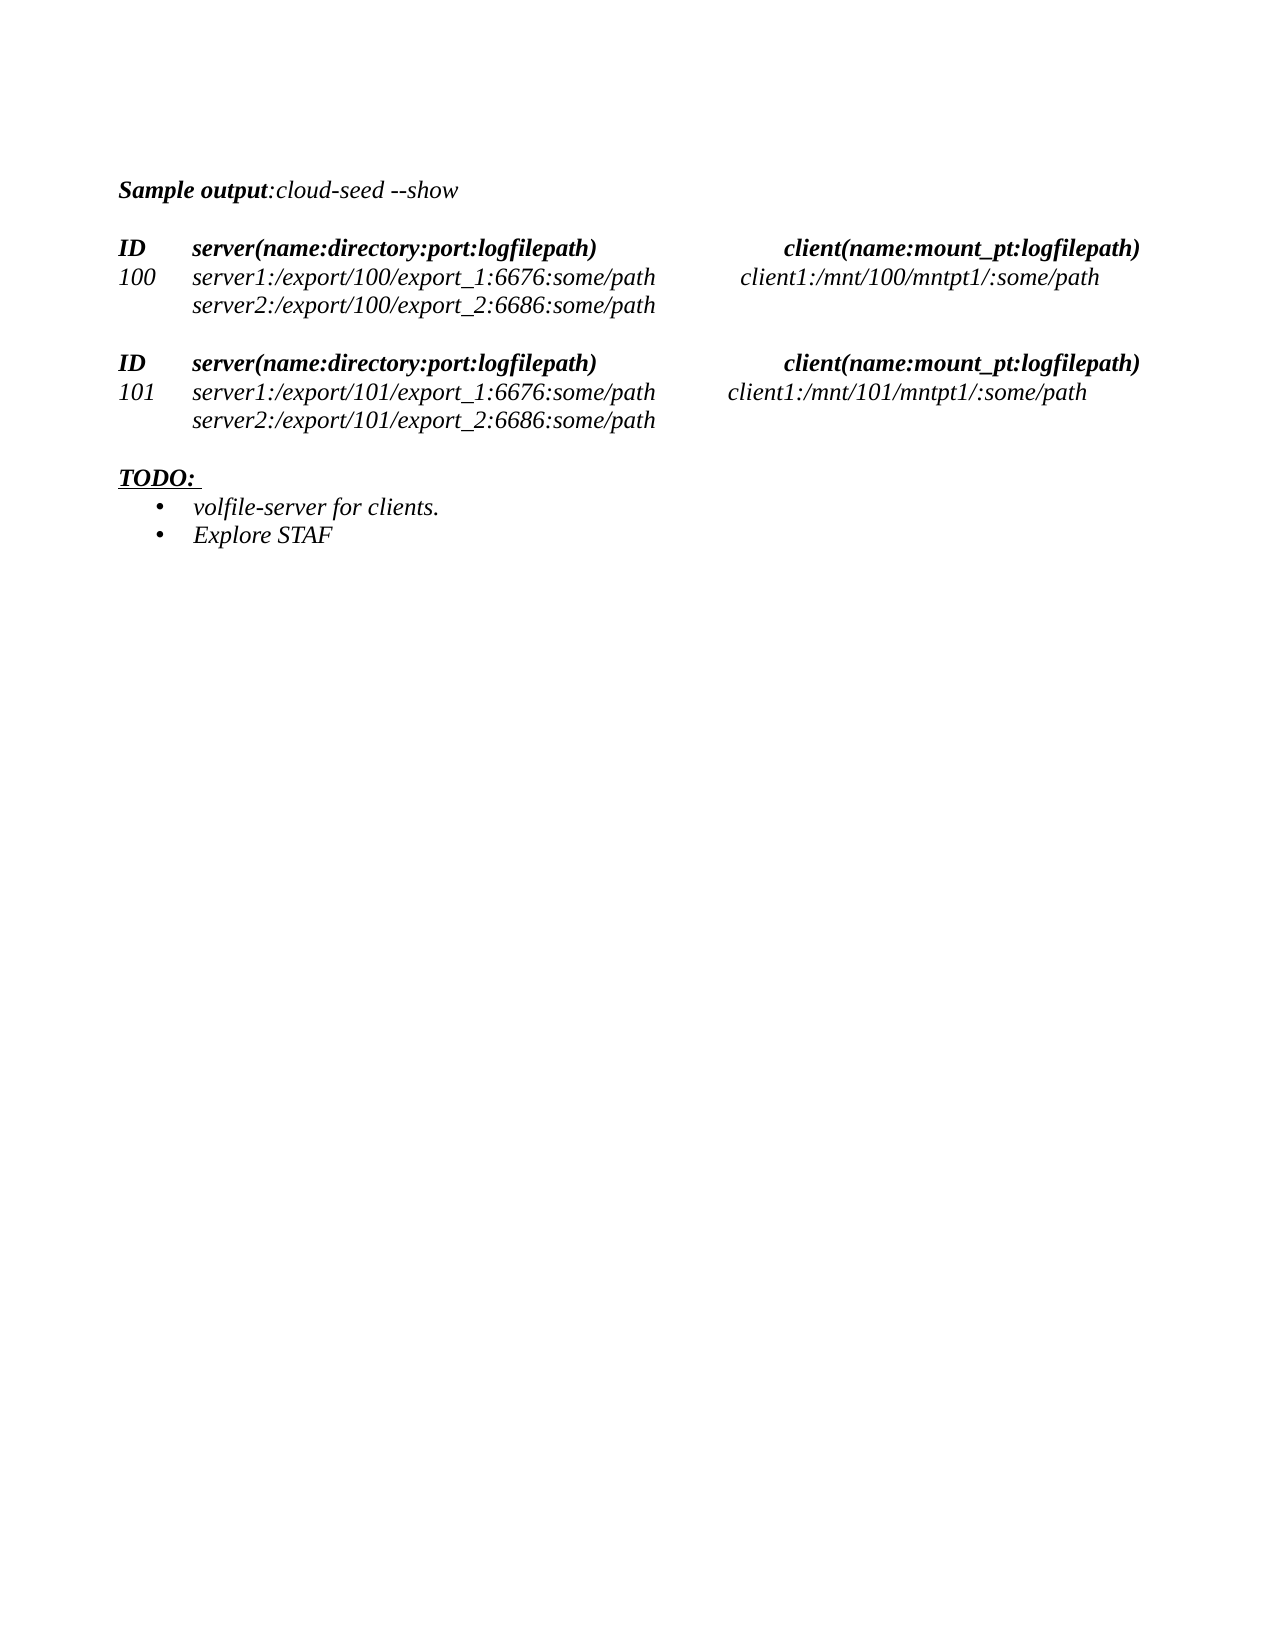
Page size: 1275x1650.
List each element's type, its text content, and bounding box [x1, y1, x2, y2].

list Explore STAF [156, 521, 1157, 549]
text server2:/export/100/export_2:6686:some/path [118, 291, 1157, 319]
text ID server(name:directory:port:logfilepath) client(name:mount_pt:logfilepath) [118, 233, 1157, 262]
text ID server(name:directory:port:logfilepath) client(name:mount_pt:logfilepath) [118, 348, 1157, 377]
list volfile-server for clients. [156, 492, 1157, 521]
text Sample output:cloud-seed --show [118, 176, 1157, 204]
text 101 server1:/export/101/export_1:6676:some/path client1:/mnt/101/mntpt1/:some/path [118, 377, 1157, 406]
text TODO: [118, 463, 1157, 492]
text server2:/export/101/export_2:6686:some/path [118, 406, 1157, 434]
text 100 server1:/export/100/export_1:6676:some/path client1:/mnt/100/mntpt1/:some/path [118, 262, 1157, 291]
